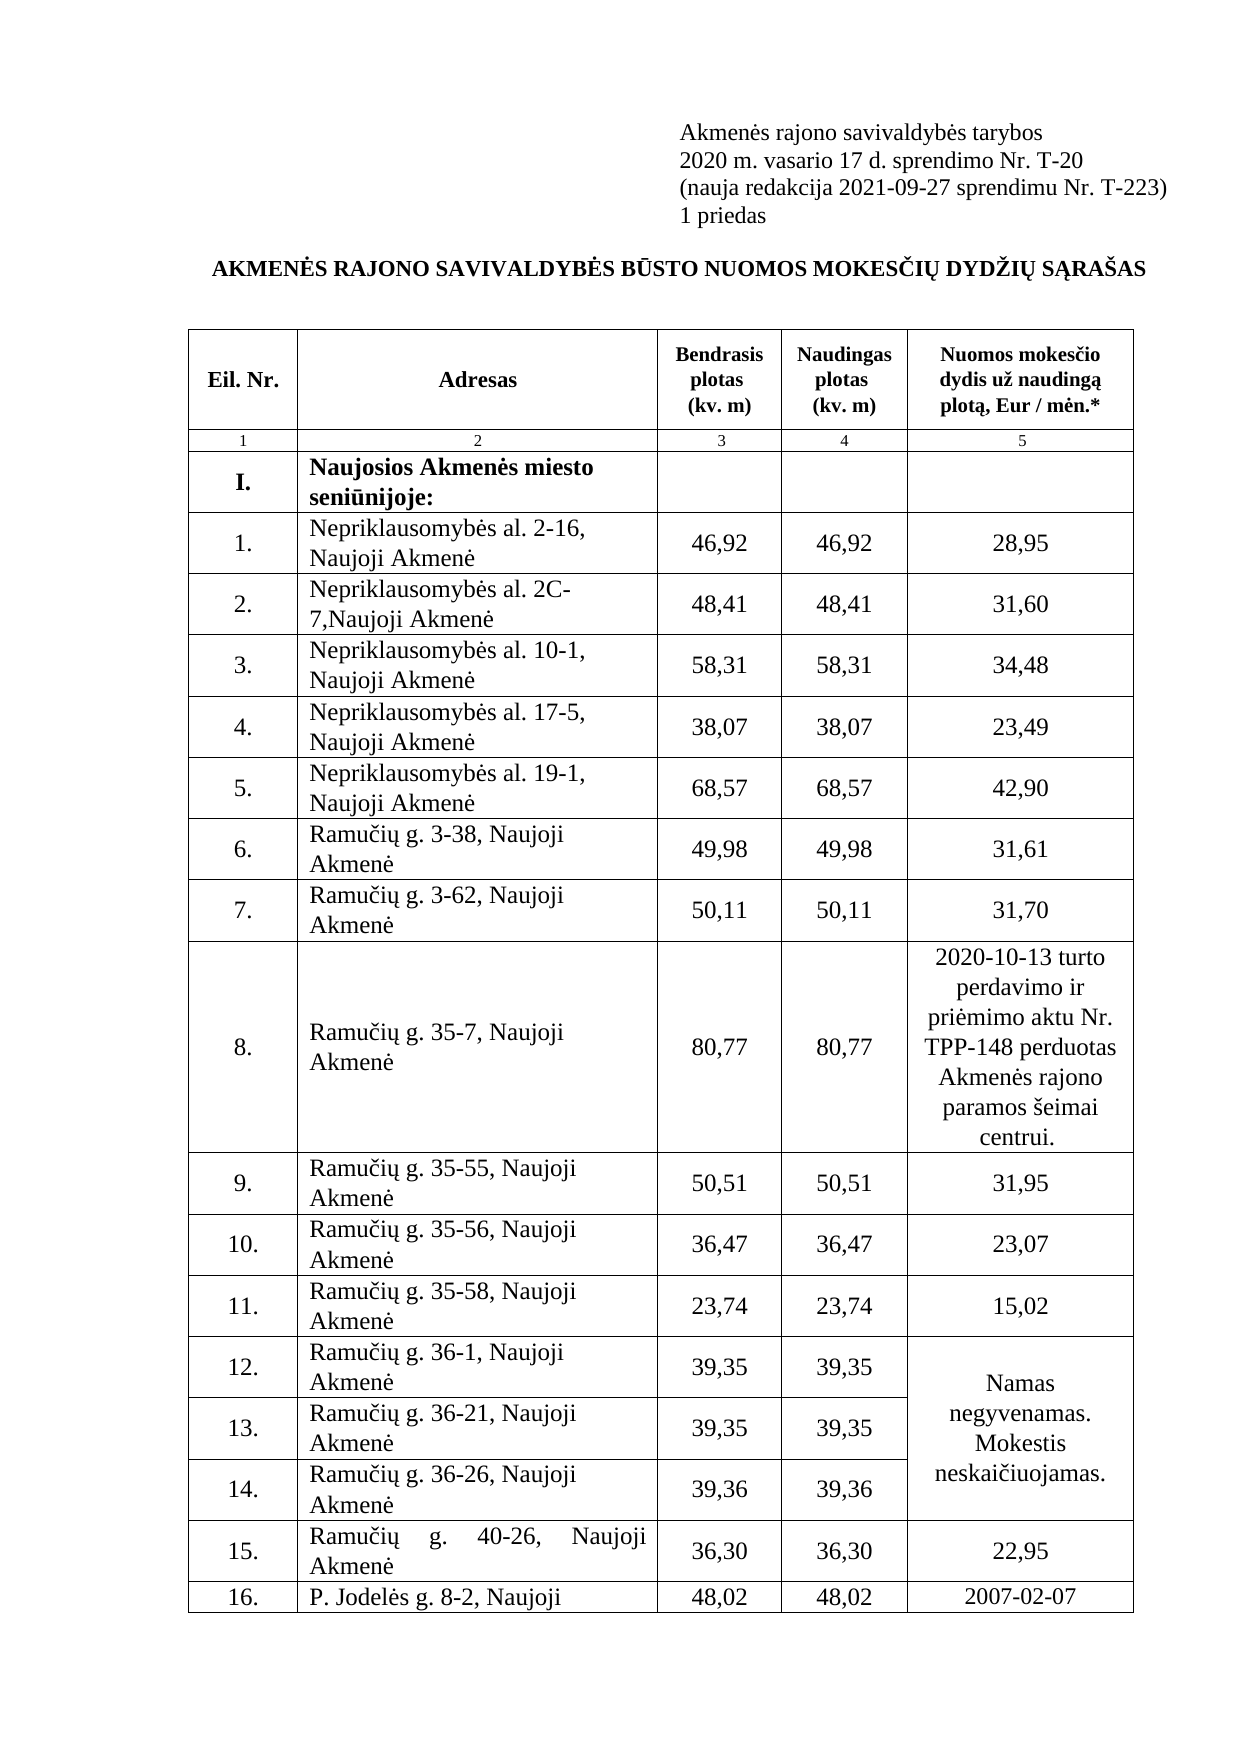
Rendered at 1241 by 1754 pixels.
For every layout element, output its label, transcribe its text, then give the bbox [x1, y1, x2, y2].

table_cell Nepriklausomybės al. 2-16, Naujoji Akmenė [298, 513, 657, 573]
table_cell 31,61 [908, 819, 1133, 879]
table_cell [782, 452, 907, 512]
table_cell 5. [189, 758, 297, 818]
table_cell 13. [189, 1398, 297, 1458]
table_cell 39,35 [658, 1337, 781, 1397]
table_cell Ramučių g. 35-58, Naujoji Akmenė [298, 1276, 657, 1336]
table_cell [658, 452, 781, 512]
table_cell 39,36 [658, 1460, 781, 1520]
table_cell 1 [189, 430, 297, 451]
table_cell 68,57 [782, 758, 907, 818]
table_cell 28,95 [908, 513, 1133, 573]
table_cell 9. [189, 1153, 297, 1213]
table_cell 22,95 [908, 1521, 1133, 1581]
table_cell Namas negyvenamas. Mokestis neskaičiuojamas. [908, 1337, 1133, 1520]
table_cell Ramučių g. 3-38, Naujoji Akmenė [298, 819, 657, 879]
table_cell 50,11 [782, 880, 907, 941]
table_cell 80,77 [658, 942, 781, 1152]
table_cell Ramučių g. 3-62, Naujoji Akmenė [298, 880, 657, 941]
table_cell 34,48 [908, 635, 1133, 696]
table_cell Ramučių g. 36-21, Naujoji Akmenė [298, 1398, 657, 1458]
table_cell 3. [189, 635, 297, 696]
table_cell 23,49 [908, 697, 1133, 757]
table_cell Ramučių g. 35-55, Naujoji Akmenė [298, 1153, 657, 1213]
table_cell 58,31 [782, 635, 907, 696]
text AKMENĖS RAJONO SAVIVALDYBĖS BŪSTO NUOMOS MOKESČIŲ DYDŽIŲ SĄRAŠAS [177, 255, 1181, 281]
table_cell 80,77 [782, 942, 907, 1152]
table_cell 46,92 [658, 513, 781, 573]
text 1 priedas [177, 201, 1181, 228]
table_cell 8. [189, 942, 297, 1152]
table_cell 16. [189, 1582, 297, 1612]
table_header Bendrasis plotas (kv. m) [658, 330, 781, 429]
table_cell 36,30 [658, 1521, 781, 1581]
table_cell 39,35 [658, 1398, 781, 1458]
table_cell 42,90 [908, 758, 1133, 818]
table_cell 14. [189, 1460, 297, 1520]
table_cell Naujosios Akmenės miesto seniūnijoje: [298, 452, 657, 512]
table_cell 31,60 [908, 574, 1133, 634]
table_cell 2020-10-13 turto perdavimo ir priėmimo aktu Nr. TPP-148 perduotas Akmenės rajono paramos šeimai centrui. [908, 942, 1133, 1152]
table_cell 12. [189, 1337, 297, 1397]
table_cell 38,07 [658, 697, 781, 757]
table_cell 2 [298, 430, 657, 451]
table_cell 7. [189, 880, 297, 941]
table_cell I. [189, 452, 297, 512]
table_cell 23,74 [658, 1276, 781, 1336]
table_cell Ramučių g. 36-26, Naujoji Akmenė [298, 1460, 657, 1520]
table_cell 49,98 [658, 819, 781, 879]
table_cell 39,36 [782, 1460, 907, 1520]
table_cell 36,30 [782, 1521, 907, 1581]
table_cell 31,95 [908, 1153, 1133, 1213]
table_cell Ramučių g. 36-1, Naujoji Akmenė [298, 1337, 657, 1397]
table_cell 38,07 [782, 697, 907, 757]
table_cell 48,41 [782, 574, 907, 634]
table_cell 36,47 [782, 1215, 907, 1275]
table_header Eil. Nr. [189, 330, 297, 429]
table_cell 50,51 [782, 1153, 907, 1213]
table_cell 11. [189, 1276, 297, 1336]
text (nauja redakcija 2021-09-27 sprendimu Nr. T-223) [177, 173, 1181, 201]
table_cell Ramučių g. 35-7, Naujoji Akmenė [298, 942, 657, 1152]
table_cell Nepriklausomybės al. 19-1, Naujoji Akmenė [298, 758, 657, 818]
table_header Adresas [298, 330, 657, 429]
table_cell 6. [189, 819, 297, 879]
table_cell 50,51 [658, 1153, 781, 1213]
table_cell 15. [189, 1521, 297, 1581]
table_cell 48,02 [658, 1582, 781, 1612]
table_cell 50,11 [658, 880, 781, 941]
table_cell 3 [658, 430, 781, 451]
table_cell 10. [189, 1215, 297, 1275]
table_cell Nepriklausomybės al. 2C-7,Naujoji Akmenė [298, 574, 657, 634]
table_header Nuomos mokesčio dydis už naudingą plotą, Eur / mėn.* [908, 330, 1133, 429]
table_cell 36,47 [658, 1215, 781, 1275]
table_cell Nepriklausomybės al. 17-5, Naujoji Akmenė [298, 697, 657, 757]
table_cell Nepriklausomybės al. 10-1, Naujoji Akmenė [298, 635, 657, 696]
text 2020 m. vasario 17 d. sprendimo Nr. T-20 [177, 146, 1181, 173]
table_cell 58,31 [658, 635, 781, 696]
table_cell 5 [908, 430, 1133, 451]
table_cell 31,70 [908, 880, 1133, 941]
table_header Naudingas plotas (kv. m) [782, 330, 907, 429]
table_cell 48,02 [782, 1582, 907, 1612]
table_cell 15,02 [908, 1276, 1133, 1336]
text Akmenės rajono savivaldybės tarybos [177, 118, 1181, 146]
table_cell 1. [189, 513, 297, 573]
table_cell 68,57 [658, 758, 781, 818]
table_cell 49,98 [782, 819, 907, 879]
table_cell 4. [189, 697, 297, 757]
table_cell Ramučių g. 40-26, Naujoji Akmenė [298, 1521, 657, 1581]
table_cell Ramučių g. 35-56, Naujoji Akmenė [298, 1215, 657, 1275]
table_cell 39,35 [782, 1398, 907, 1458]
table_cell 2007-02-07 [908, 1582, 1133, 1612]
table_cell 23,07 [908, 1215, 1133, 1275]
table_cell P. Jodelės g. 8-2, Naujoji [298, 1582, 657, 1612]
table_cell 46,92 [782, 513, 907, 573]
table_cell [908, 452, 1133, 512]
table_cell 48,41 [658, 574, 781, 634]
table_cell 2. [189, 574, 297, 634]
table_cell 4 [782, 430, 907, 451]
table_cell 23,74 [782, 1276, 907, 1336]
table_cell 39,35 [782, 1337, 907, 1397]
